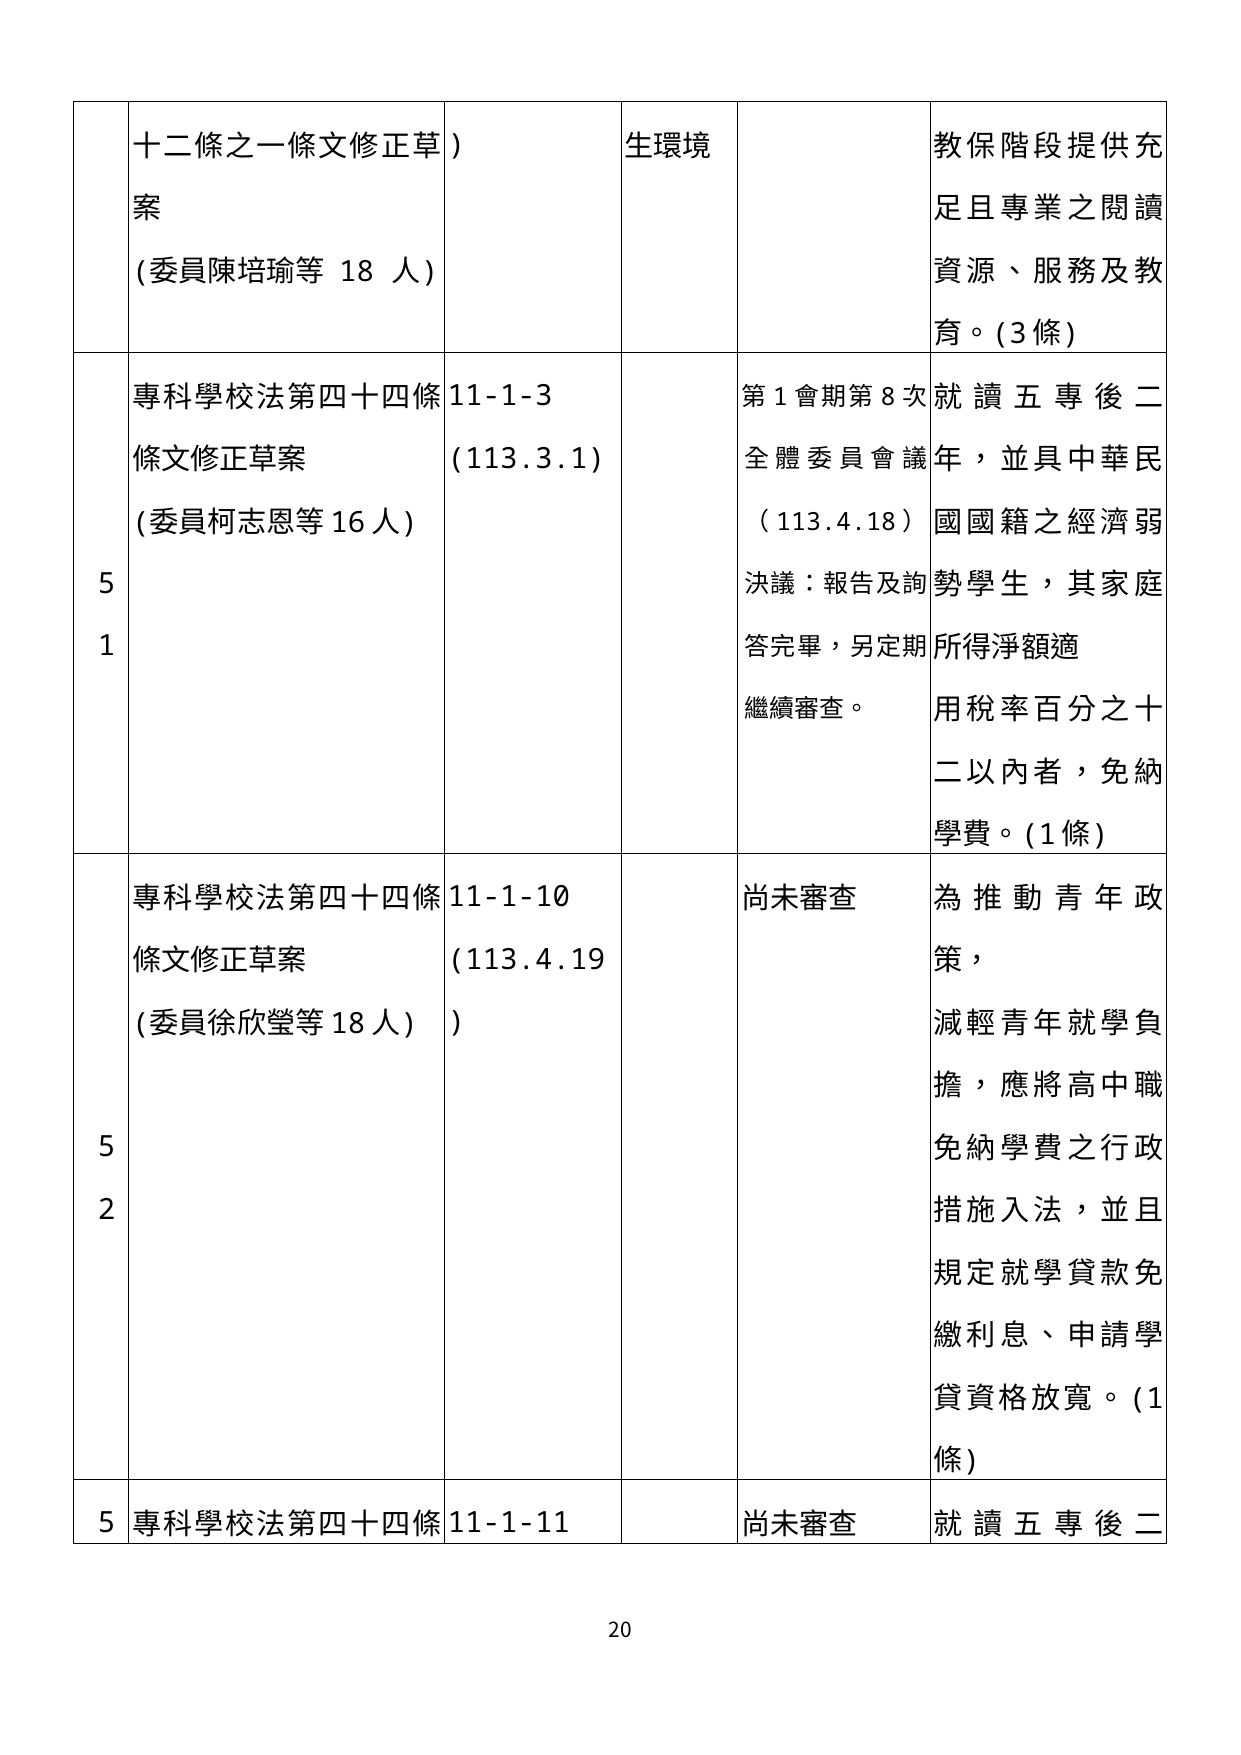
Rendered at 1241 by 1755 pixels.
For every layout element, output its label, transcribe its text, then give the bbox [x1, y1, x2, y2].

table_cell 就讀五專後二 [931, 1480, 1166, 1542]
table_cell 專科學校法第四十四條條文修正草案 (委員徐欣瑩等18人) [129, 854, 444, 1479]
table_cell [622, 1480, 737, 1542]
table_cell 尚未審查 [738, 854, 930, 1479]
table_cell 就讀五專後二年，並具中華民國國籍之經濟弱勢學生，其家庭所得淨額適 用稅率百分之十二以內者，免納學費。(1條) [931, 353, 1166, 853]
table_cell 十二條之一條文修正草案 (委員陳培瑜等 18 人) [129, 102, 444, 352]
table_cell ) [445, 102, 621, 352]
table_cell [74, 1480, 128, 1542]
table_cell 尚未審查 [738, 1480, 930, 1542]
table_cell 教保階段提供充足且專業之閱讀資源、服務及教育。(3條) [931, 102, 1166, 352]
table_cell [74, 353, 128, 853]
table_cell [738, 102, 930, 352]
table_cell 生環境 [622, 102, 737, 352]
table_cell 專科學校法第四十四條條文修正草案 (委員柯志恩等16人) [129, 353, 444, 853]
table_cell 11-1-10 (113.4.19) [445, 854, 621, 1479]
table_cell 第1會期第8次全體委員會議（113.4.18）決議：報告及詢答完畢，另定期繼續審查。 [738, 353, 930, 853]
table_cell [74, 102, 128, 352]
table_cell 11-1-3 (113.3.1) [445, 353, 621, 853]
table_cell [622, 353, 737, 853]
table_cell 專科學校法第四十四條 [129, 1480, 444, 1542]
table_cell [74, 854, 128, 1479]
table_cell [622, 854, 737, 1479]
table_cell 為推動青年政策， 減輕青年就學負擔，應將高中職免納學費之行政措施入法，並且規定就學貸款免繳利息、申請學貸資格放寬。(1條) [931, 854, 1166, 1479]
table_cell 11-1-11 [445, 1480, 621, 1542]
